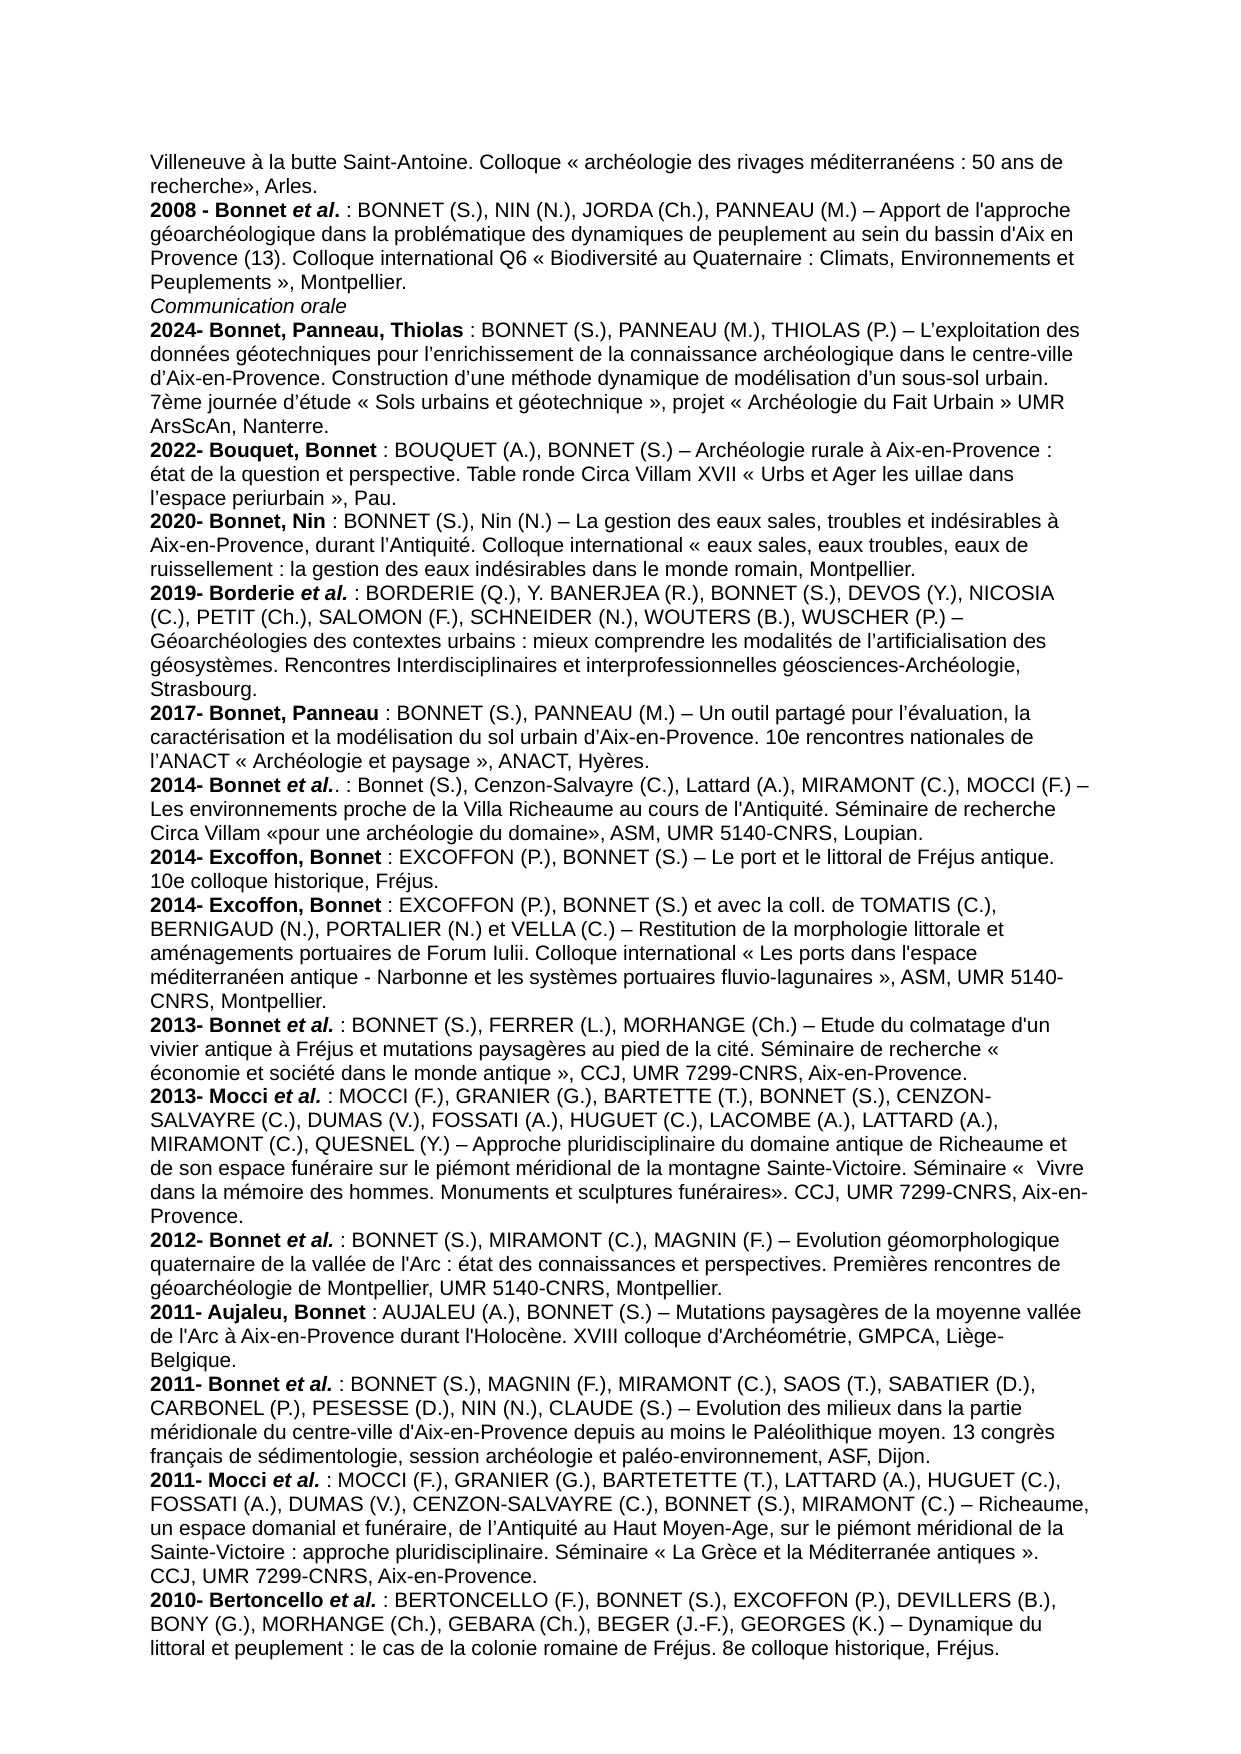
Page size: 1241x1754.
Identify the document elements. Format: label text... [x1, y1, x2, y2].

text 2011- Aujaleu, Bonnet : AUJALEU (A.), BONNET (S.) – Mutations paysagères de la moyenne vallée de l'Arc à Aix-en-Provence durant l'Holocène. XVIII colloque d'Archéométrie, GMPCA, Liège-Belgique. [150, 1300, 1090, 1372]
text 2019- Borderie et al. : BORDERIE (Q.), Y. BANERJEA (R.), BONNET (S.), DEVOS (Y.), NICOSIA (C.), PETIT (Ch.), SALOMON (F.), SCHNEIDER (N.), WOUTERS (B.), WUSCHER (P.) – Géoarchéologies des contextes urbains : mieux comprendre les modalités de l’artificialisation des géosystèmes. Rencontres Interdisciplinaires et interprofessionnelles géosciences-Archéologie, Strasbourg. [150, 581, 1090, 701]
text 2014- Excoffon, Bonnet : EXCOFFON (P.), BONNET (S.) et avec la coll. de TOMATIS (C.), BERNIGAUD (N.), PORTALIER (N.) et VELLA (C.) – Restitution de la morphologie littorale et aménagements portuaires de Forum Iulii. Colloque international « Les ports dans l'espace méditerranéen antique - Narbonne et les systèmes portuaires fluvio-lagunaires », ASM, UMR 5140-CNRS, Montpellier. [150, 893, 1090, 1012]
text 2024- Bonnet, Panneau, Thiolas : BONNET (S.), PANNEAU (M.), THIOLAS (P.) – L’exploitation des données géotechniques pour l’enrichissement de la connaissance archéologique dans le centre-ville d’Aix-en-Provence. Construction d’une méthode dynamique de modélisation d’un sous-sol urbain. 7ème journée d’étude « Sols urbains et géotechnique », projet « Archéologie du Fait Urbain » UMR ArsScAn, Nanterre. [150, 318, 1090, 437]
text 2010- Bertoncello et al. : BERTONCELLO (F.), BONNET (S.), EXCOFFON (P.), DEVILLERS (B.), BONY (G.), MORHANGE (Ch.), GEBARA (Ch.), BEGER (J.-F.), GEORGES (K.) – Dynamique du littoral et peuplement : le cas de la colonie romaine de Fréjus. 8e colloque historique, Fréjus. [150, 1587, 1090, 1659]
text 2013- Mocci et al. : MOCCI (F.), GRANIER (G.), BARTETTE (T.), BONNET (S.), CENZON-SALVAYRE (C.), DUMAS (V.), FOSSATI (A.), HUGUET (C.), LACOMBE (A.), LATTARD (A.), MIRAMONT (C.), QUESNEL (Y.) – Approche pluridisciplinaire du domaine antique de Richeaume et de son espace funéraire sur le piémont méridional de la montagne Sainte-Victoire. Séminaire « Vivre dans la mémoire des hommes. Monuments et sculptures funéraires». CCJ, UMR 7299-CNRS, Aix-en-Provence. [150, 1084, 1090, 1228]
text 2017- Bonnet, Panneau : BONNET (S.), PANNEAU (M.) – Un outil partagé pour l’évaluation, la caractérisation et la modélisation du sol urbain d’Aix-en-Provence. 10e rencontres nationales de l’ANACT « Archéologie et paysage », ANACT, Hyères. [150, 701, 1090, 773]
text 2014- Excoffon, Bonnet : EXCOFFON (P.), BONNET (S.) – Le port et le littoral de Fréjus antique. 10e colloque historique, Fréjus. [150, 845, 1090, 893]
text 2022- Bouquet, Bonnet : BOUQUET (A.), BONNET (S.) – Archéologie rurale à Aix-en-Provence : état de la question et perspective. Table ronde Circa Villam XVII « Urbs et Ager les uillae dans l’espace periurbain », Pau. [150, 437, 1090, 509]
text Communication orale [150, 294, 1090, 318]
text 2012- Bonnet et al. : BONNET (S.), MIRAMONT (C.), MAGNIN (F.) – Evolution géomorphologique quaternaire de la vallée de l'Arc : état des connaissances et perspectives. Premières rencontres de géoarchéologie de Montpellier, UMR 5140-CNRS, Montpellier. [150, 1228, 1090, 1300]
text 2014- Bonnet et al.. : Bonnet (S.), Cenzon-Salvayre (C.), Lattard (A.), MIRAMONT (C.), MOCCI (F.) – Les environnements proche de la Villa Richeaume au cours de l'Antiquité. Séminaire de recherche Circa Villam «pour une archéologie du domaine», ASM, UMR 5140-CNRS, Loupian. [150, 773, 1090, 845]
text 2020- Bonnet, Nin : BONNET (S.), Nin (N.) – La gestion des eaux sales, troubles et indésirables à Aix-en-Provence, durant l’Antiquité. Colloque international « eaux sales, eaux troubles, eaux de ruissellement : la gestion des eaux indésirables dans le monde romain, Montpellier. [150, 509, 1090, 581]
text 2008 - Bonnet et al. : BONNET (S.), NIN (N.), JORDA (Ch.), PANNEAU (M.) – Apport de l'approche géoarchéologique dans la problématique des dynamiques de peuplement au sein du bassin d'Aix en Provence (13). Colloque international Q6 « Biodiversité au Quaternaire : Climats, Environnements et Peuplements », Montpellier. [150, 198, 1090, 294]
text Villeneuve à la butte Saint-Antoine. Colloque « archéologie des rivages méditerranéens : 50 ans de recherche», Arles. [150, 150, 1090, 198]
text 2011- Mocci et al. : MOCCI (F.), GRANIER (G.), BARTETETTE (T.), LATTARD (A.), HUGUET (C.), FOSSATI (A.), DUMAS (V.), CENZON-SALVAYRE (C.), BONNET (S.), MIRAMONT (C.) – Richeaume, un espace domanial et funéraire, de l’Antiquité au Haut Moyen-Age, sur le piémont méridional de la Sainte-Victoire : approche pluridisciplinaire. Séminaire « La Grèce et la Méditerranée antiques ». CCJ, UMR 7299-CNRS, Aix-en-Provence. [150, 1468, 1090, 1587]
text 2013- Bonnet et al. : BONNET (S.), FERRER (L.), MORHANGE (Ch.) – Etude du colmatage d'un vivier antique à Fréjus et mutations paysagères au pied de la cité. Séminaire de recherche « économie et société dans le monde antique », CCJ, UMR 7299-CNRS, Aix-en-Provence. [150, 1012, 1090, 1084]
text 2011- Bonnet et al. : BONNET (S.), MAGNIN (F.), MIRAMONT (C.), SAOS (T.), SABATIER (D.), CARBONEL (P.), PESESSE (D.), NIN (N.), CLAUDE (S.) – Evolution des milieux dans la partie méridionale du centre-ville d'Aix-en-Provence depuis au moins le Paléolithique moyen. 13 congrès français de sédimentologie, session archéologie et paléo-environnement, ASF, Dijon. [150, 1372, 1090, 1468]
